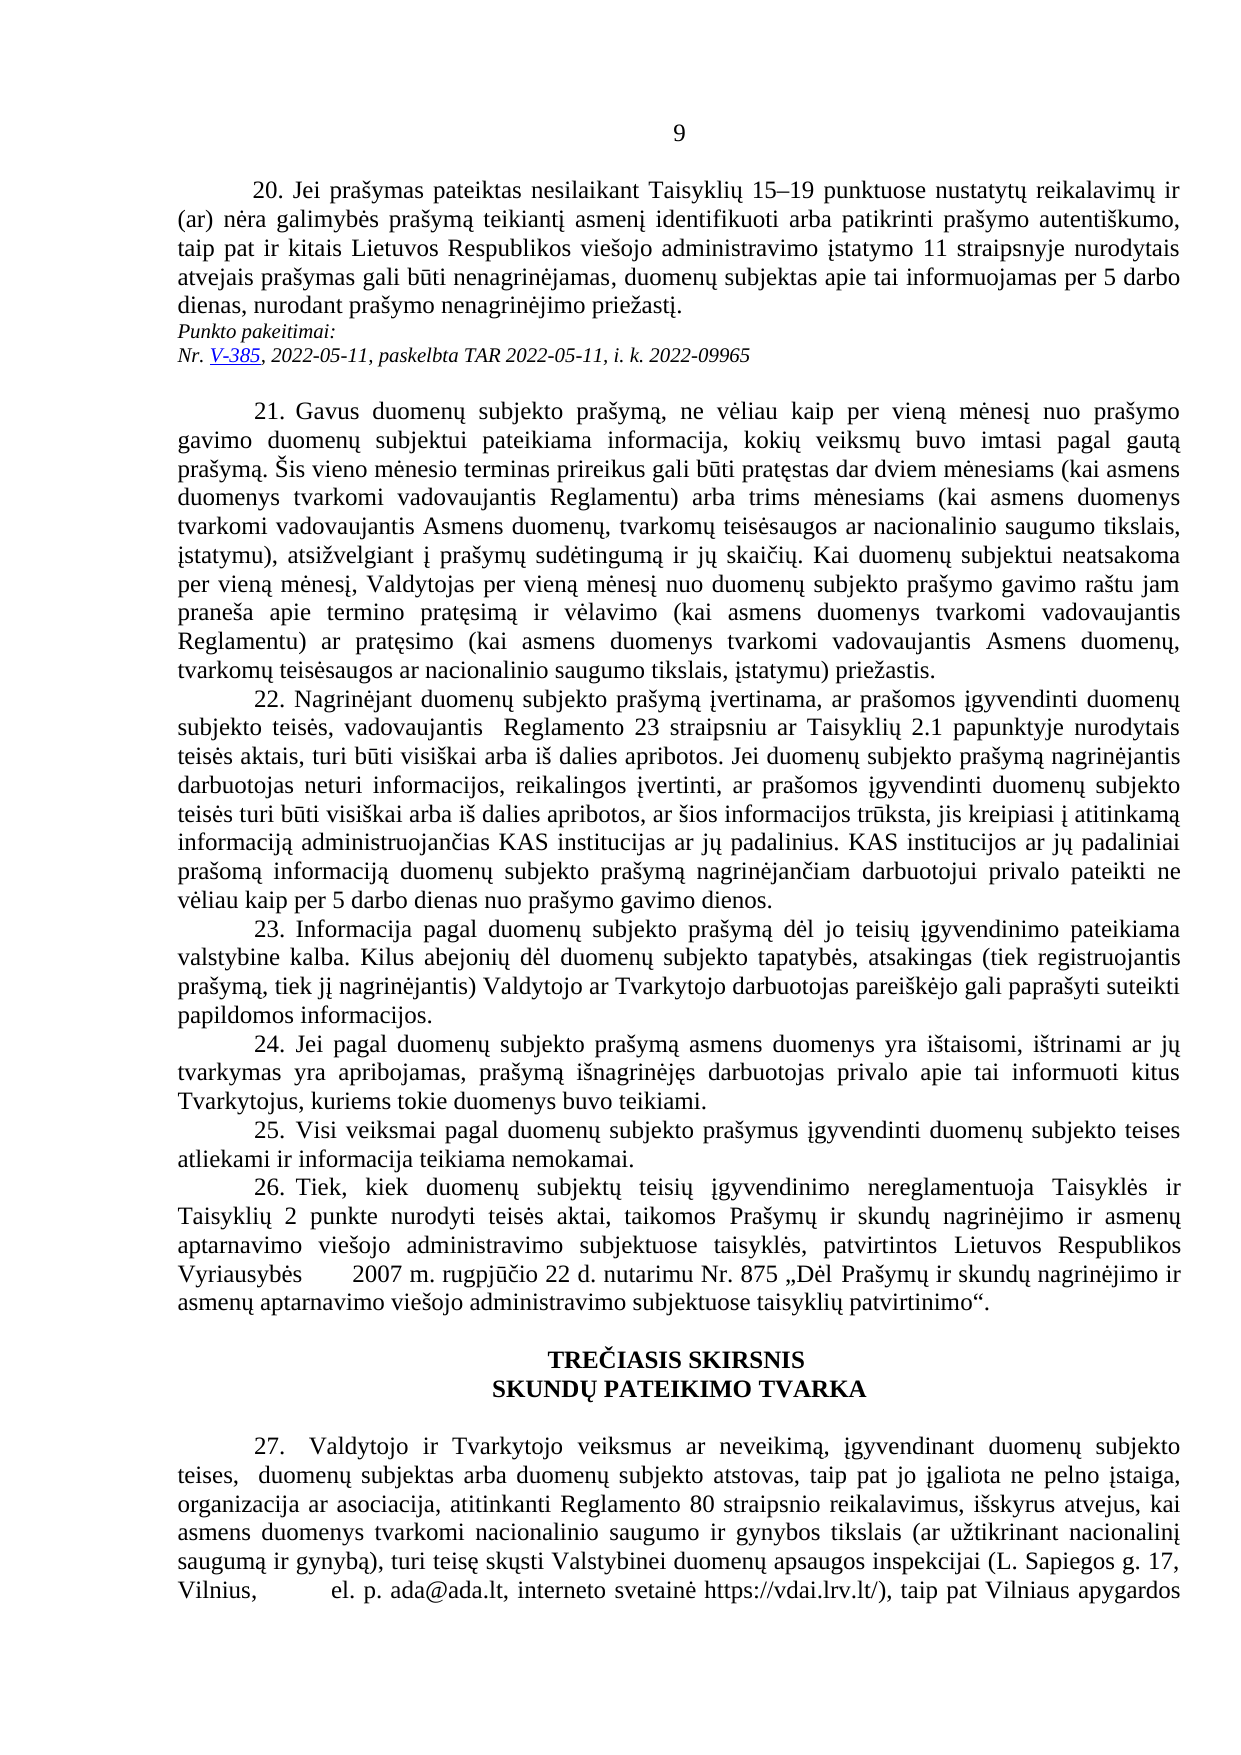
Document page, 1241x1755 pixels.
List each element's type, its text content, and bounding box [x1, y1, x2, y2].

text 26. Tiek, kiek duomenų subjektų teisių įgyvendinimo nereglamentuoja Taisyklės ir Taisyklių 2 punkte nurodyti teisės aktai, taikomos Prašymų ir skundų nagrinėjimo ir asmenų aptarnavimo viešojo administravimo subjektuose taisyklės, patvirtintos Lietuvos Respublikos Vyriausybės 2007 m. rugpjūčio 22 d. nutarimu Nr. 875 „Dėl Prašymų ir skundų nagrinėjimo ir asmenų aptarnavimo viešojo administravimo subjektuose taisyklių patvirtinimo“. [177, 1172, 1181, 1316]
text 22. Nagrinėjant duomenų subjekto prašymą įvertinama, ar prašomos įgyvendinti duomenų subjekto teisės, vadovaujantis Reglamento 23 straipsniu ar Taisyklių 2.1 papunktyje nurodytais teisės aktais, turi būti visiškai arba iš dalies apribotos. Jei duomenų subjekto prašymą nagrinėjantis darbuotojas neturi informacijos, reikalingos įvertinti, ar prašomos įgyvendinti duomenų subjekto teisės turi būti visiškai arba iš dalies apribotos, ar šios informacijos trūksta, jis kreipiasi į atitinkamą informaciją administruojančias KAS institucijas ar jų padalinius. KAS institucijos ar jų padaliniai prašomą informaciją duomenų subjekto prašymą nagrinėjančiam darbuotojui privalo pateikti ne vėliau kaip per 5 darbo dienas nuo prašymo gavimo dienos. [177, 684, 1181, 914]
text SKUNDŲ PATEIKIMO TVARKA [177, 1374, 1181, 1402]
text 23. Informacija pagal duomenų subjekto prašymą dėl jo teisių įgyvendinimo pateikiama valstybine kalba. Kilus abejonių dėl duomenų subjekto tapatybės, atsakingas (tiek registruojantis prašymą, tiek jį nagrinėjantis) Valdytojo ar Tvarkytojo darbuotojas pareiškėjo gali paprašyti suteikti papildomos informacijos. [177, 914, 1181, 1029]
text 24. Jei pagal duomenų subjekto prašymą asmens duomenys yra ištaisomi, ištrinami ar jų tvarkymas yra apribojamas, prašymą išnagrinėjęs darbuotojas privalo apie tai informuoti kitus Tvarkytojus, kuriems tokie duomenys buvo teikiami. [177, 1029, 1181, 1115]
text Punkto pakeitimai: [177, 319, 1181, 343]
text 27. Valdytojo ir Tvarkytojo veiksmus ar neveikimą, įgyvendinant duomenų subjekto teises, duomenų subjektas arba duomenų subjekto atstovas, taip pat jo įgaliota ne pelno įstaiga, organizacija ar asociacija, atitinkanti Reglamento 80 straipsnio reikalavimus, išskyrus atvejus, kai asmens duomenys tvarkomi nacionalinio saugumo ir gynybos tikslais (ar užtikrinant nacionalinį saugumą ir gynybą), turi teisę skųsti Valstybinei duomenų apsaugos inspekcijai (L. Sapiegos g. 17, Vilnius, el. p. ada@ada.lt, interneto svetainė https://vdai.lrv.lt/), taip pat Vilniaus apygardos [177, 1431, 1181, 1604]
text 20. Jei prašymas pateiktas nesilaikant Taisyklių 15–19 punktuose nustatytų reikalavimų ir (ar) nėra galimybės prašymą teikiantį asmenį identifikuoti arba patikrinti prašymo autentiškumo, taip pat ir kitais Lietuvos Respublikos viešojo administravimo įstatymo 11 straipsnyje nurodytais atvejais prašymas gali būti nenagrinėjamas, duomenų subjektas apie tai informuojamas per 5 darbo dienas, nurodant prašymo nenagrinėjimo priežastį. [177, 176, 1181, 319]
text 25. Visi veiksmai pagal duomenų subjekto prašymus įgyvendinti duomenų subjekto teises atliekami ir informacija teikiama nemokamai. [177, 1115, 1181, 1172]
text TREČIASIS SKIRSNIS [177, 1345, 1181, 1374]
text 21. Gavus duomenų subjekto prašymą, ne vėliau kaip per vieną mėnesį nuo prašymo gavimo duomenų subjektui pateikiama informacija, kokių veiksmų buvo imtasi pagal gautą prašymą. Šis vieno mėnesio terminas prireikus gali būti pratęstas dar dviem mėnesiams (kai asmens duomenys tvarkomi vadovaujantis Reglamentu) arba trims mėnesiams (kai asmens duomenys tvarkomi vadovaujantis Asmens duomenų, tvarkomų teisėsaugos ar nacionalinio saugumo tikslais, įstatymu), atsižvelgiant į prašymų sudėtingumą ir jų skaičių. Kai duomenų subjektui neatsakoma per vieną mėnesį, Valdytojas per vieną mėnesį nuo duomenų subjekto prašymo gavimo raštu jam praneša apie termino pratęsimą ir vėlavimo (kai asmens duomenys tvarkomi vadovaujantis Reglamentu) ar pratęsimo (kai asmens duomenys tvarkomi vadovaujantis Asmens duomenų, tvarkomų teisėsaugos ar nacionalinio saugumo tikslais, įstatymu) priežastis. [177, 396, 1181, 684]
text Nr. V-385, 2022-05-11, paskelbta TAR 2022-05-11, i. k. 2022-09965 [177, 343, 1181, 367]
